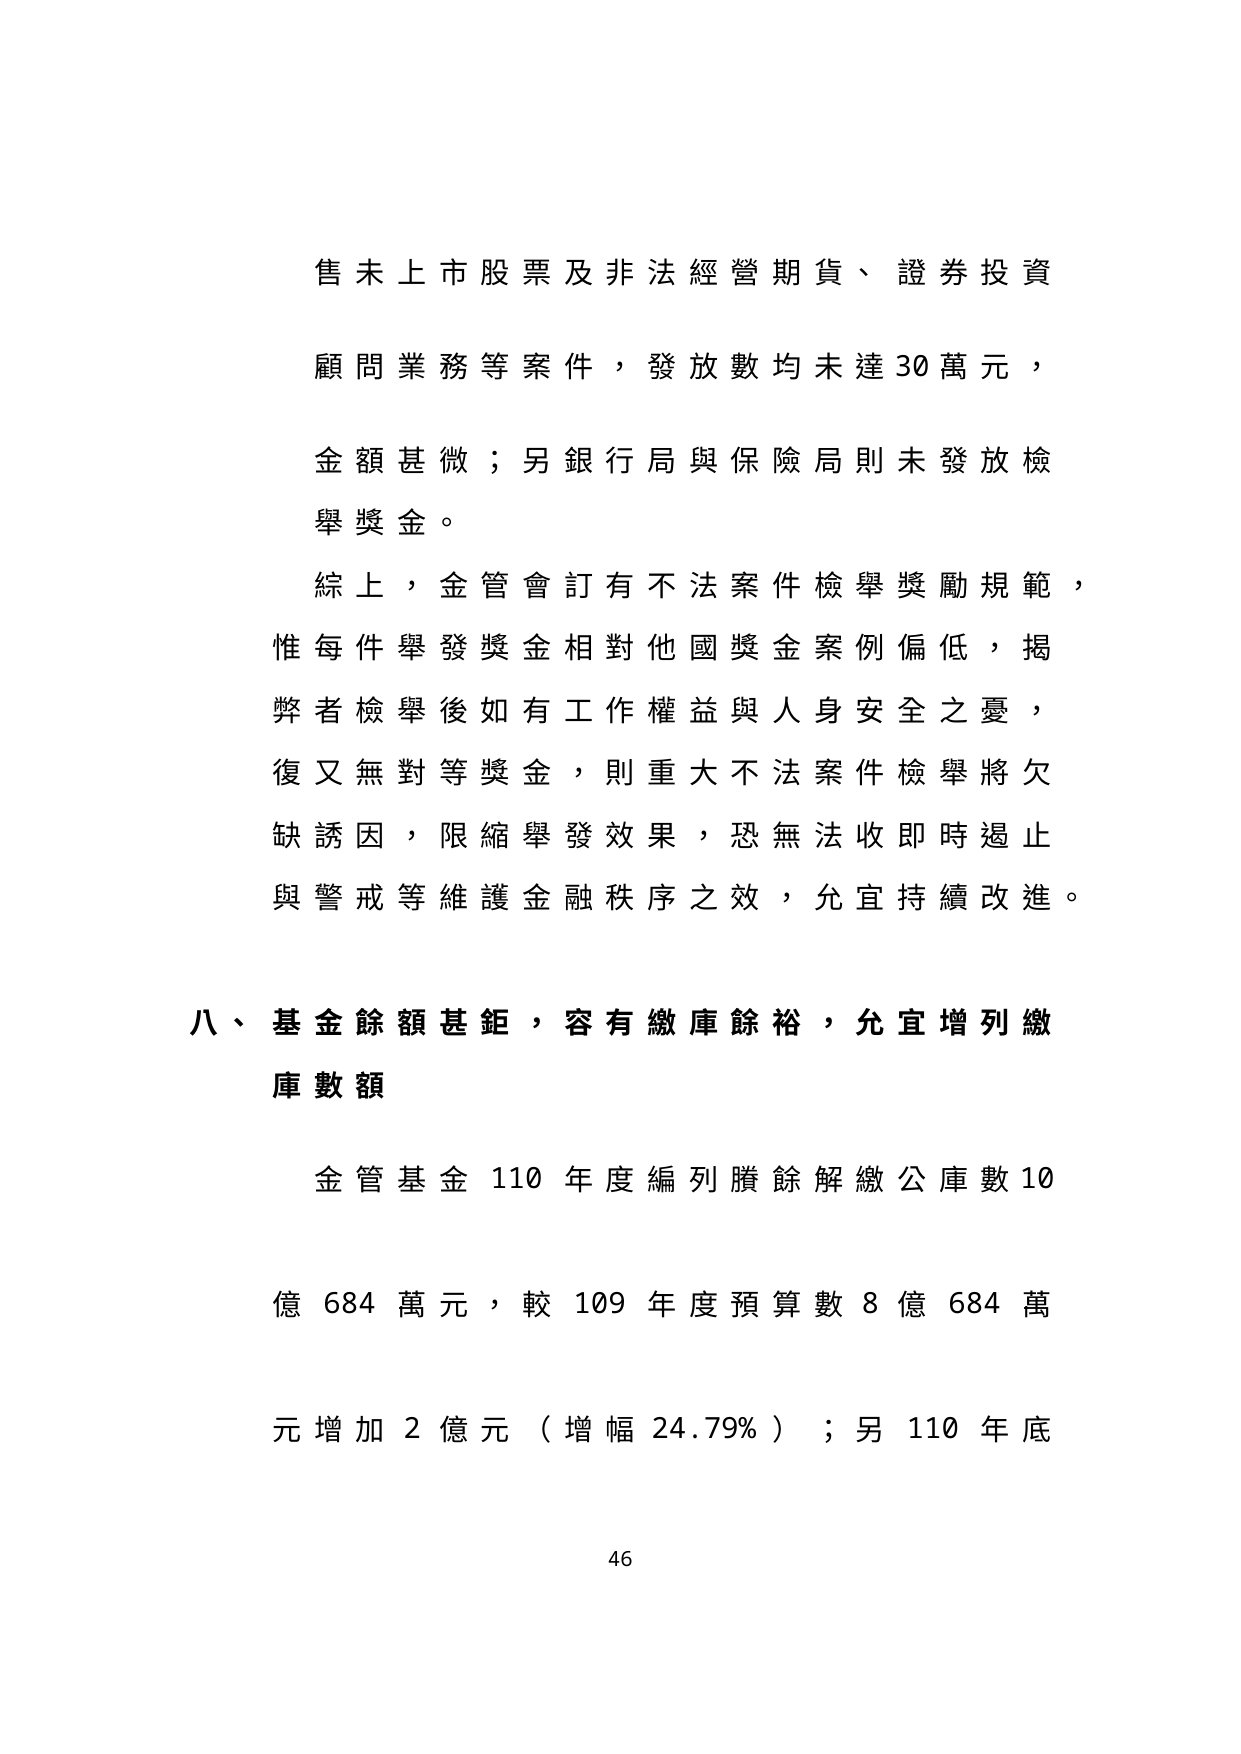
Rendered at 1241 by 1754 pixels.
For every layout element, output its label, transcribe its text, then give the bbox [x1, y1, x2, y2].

text 售未上市股票及非法經營期貨、證券投資顧問業務等案件，發放數均未達30萬元，金額甚微；另銀行局與保險局則未發放檢舉獎金。 [271, 229, 1058, 542]
text 金管基金110年度編列賸餘解繳公庫數10億684萬元，較109年度預算數8億684萬元增加2億元（增幅24.79%）；另110年底 [242, 1104, 1058, 1479]
text 八、基金餘額甚鉅，容有繳庫餘裕，允宜增列繳庫數額 [183, 979, 1058, 1104]
text 綜上，金管會訂有不法案件檢舉獎勵規範，惟每件舉發獎金相對他國獎金案例偏低，揭弊者檢舉後如有工作權益與人身安全之憂，復又無對等獎金，則重大不法案件檢舉將欠缺誘因，限縮舉發效果，恐無法收即時遏止與警戒等維護金融秩序之效，允宜持續改進。 [242, 542, 1058, 917]
